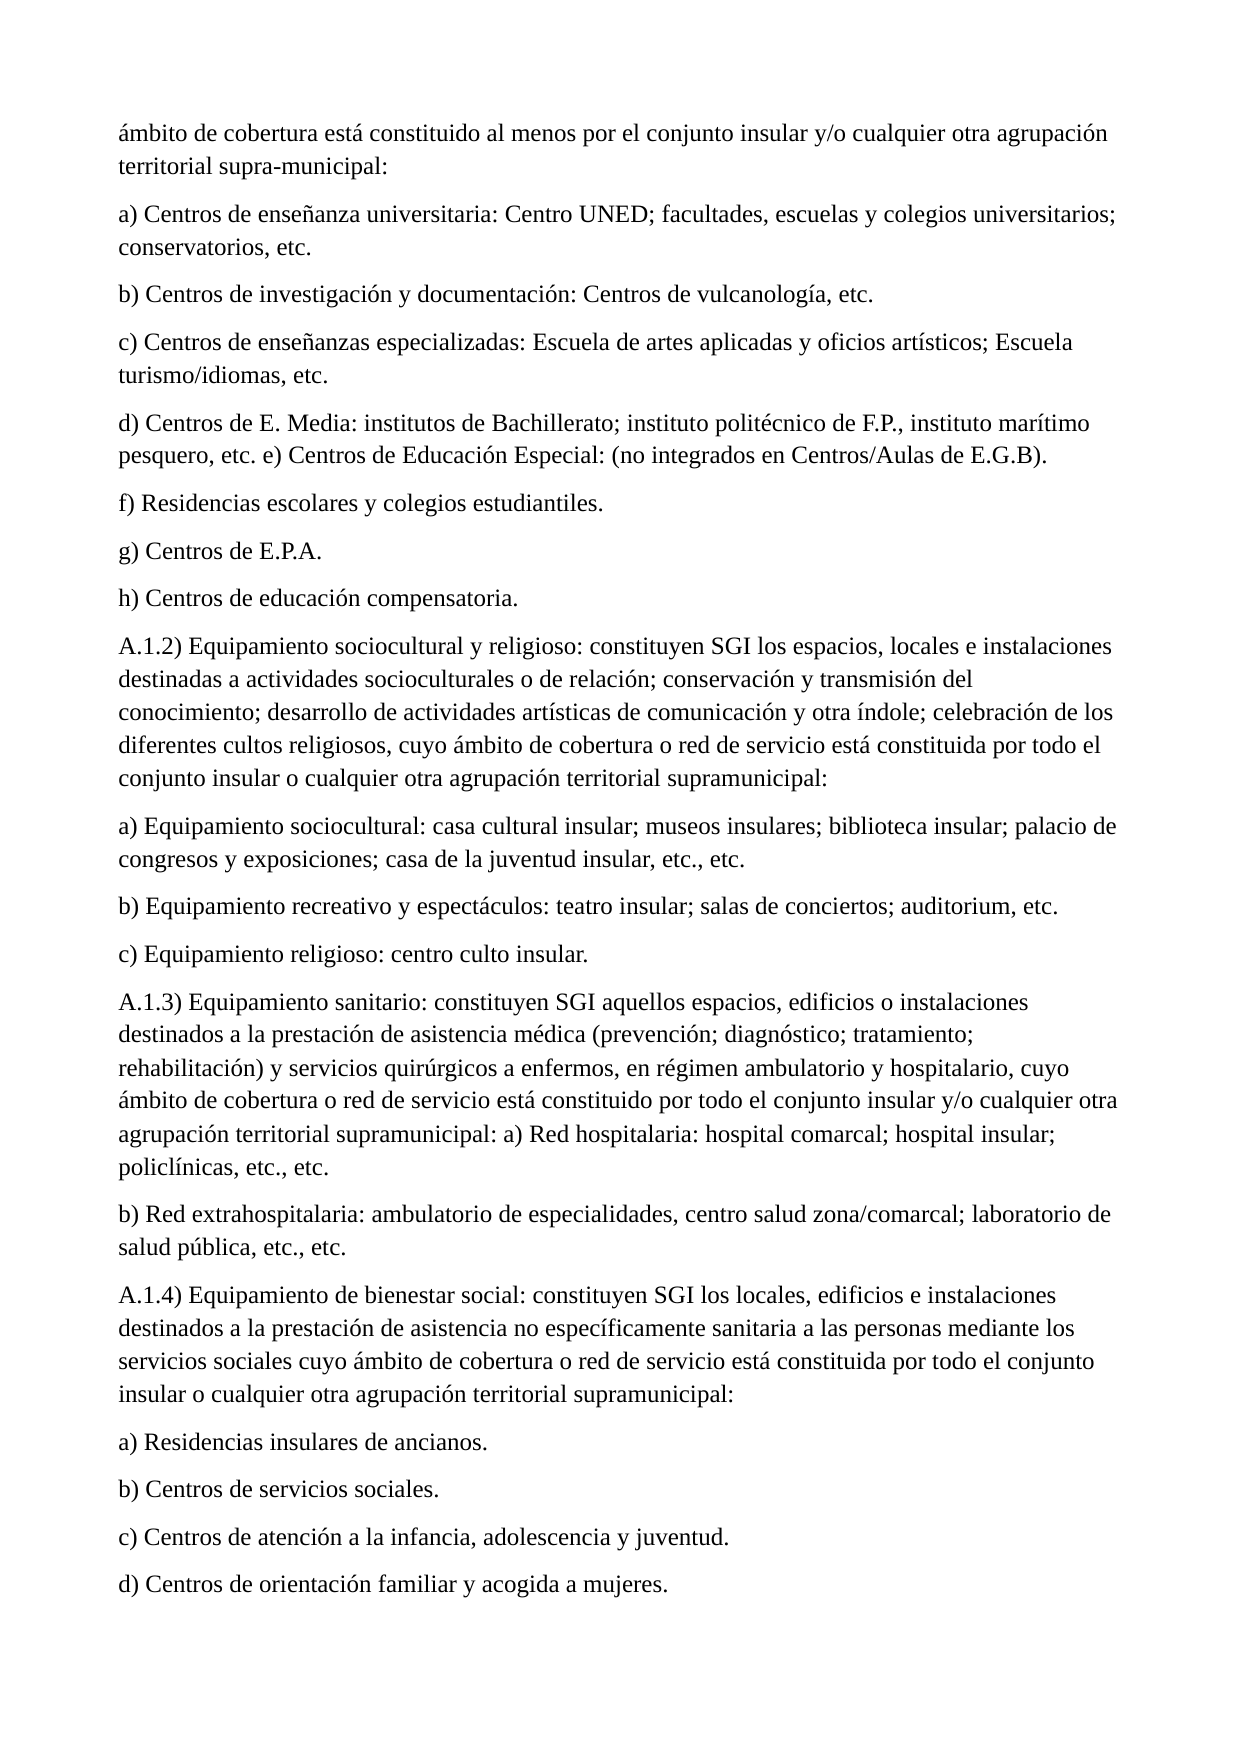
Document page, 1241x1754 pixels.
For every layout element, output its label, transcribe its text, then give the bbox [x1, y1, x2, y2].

text A.1.3) Equipamiento sanitario: constituyen SGI aquellos espacios, edificios o instalaciones destinados a la prestación de asistencia médica (prevención; diagnóstico; tratamiento; rehabilitación) y servicios quirúrgicos a enfermos, en régimen ambulatorio y hospitalario, cuyo ámbito de cobertura o red de servicio está constituido por todo el conjunto insular y/o cualquier otra agrupación territorial supramunicipal: a) Red hospitalaria: hospital comarcal; hospital insular; policlínicas, etc., etc. [118, 987, 1122, 1180]
text a) Residencias insulares de ancianos. [118, 1427, 1122, 1455]
text A.1.4) Equipamiento de bienestar social: constituyen SGI los locales, edificios e instalaciones destinados a la prestación de asistencia no específicamente sanitaria a las personas mediante los servicios sociales cuyo ámbito de cobertura o red de servicio está constituida por todo el conjunto insular o cualquier otra agrupación territorial supramunicipal: [118, 1280, 1122, 1408]
text c) Equipamiento religioso: centro culto insular. [118, 939, 1122, 968]
text c) Centros de atención a la infancia, adolescencia y juventud. [118, 1522, 1122, 1551]
text h) Centros de educación compensatoria. [118, 583, 1122, 612]
text g) Centros de E.P.A. [118, 536, 1122, 564]
text b) Equipamiento recreativo y espectáculos: teatro insular; salas de conciertos; auditorium, etc. [118, 891, 1122, 920]
text a) Equipamiento sociocultural: casa cultural insular; museos insulares; biblioteca insular; palacio de congresos y exposiciones; casa de la juventud insular, etc., etc. [118, 811, 1122, 872]
text d) Centros de orientación familiar y acogida a mujeres. [118, 1569, 1122, 1598]
text A.1.2) Equipamiento sociocultural y religioso: constituyen SGI los espacios, locales e instalaciones destinadas a actividades socioculturales o de relación; conservación y transmisión del conocimiento; desarrollo de actividades artísticas de comunicación y otra índole; celebración de los diferentes cultos religiosos, cuyo ámbito de cobertura o red de servicio está constituida por todo el conjunto insular o cualquier otra agrupación territorial supramunicipal: [118, 631, 1122, 792]
text b) Red extrahospitalaria: ambulatorio de especialidades, centro salud zona/comarcal; laboratorio de salud pública, etc., etc. [118, 1199, 1122, 1261]
text a) Centros de enseñanza universitaria: Centro UNED; facultades, escuelas y colegios universitarios; conservatorios, etc. [118, 199, 1122, 261]
text b) Centros de investigación y documentación: Centros de vulcanología, etc. [118, 279, 1122, 308]
text d) Centros de E. Media: institutos de Bachillerato; instituto politécnico de F.P., instituto marítimo pesquero, etc. e) Centros de Educación Especial: (no integrados en Centros/Aulas de E.G.B). [118, 408, 1122, 469]
text b) Centros de servicios sociales. [118, 1474, 1122, 1503]
text f) Residencias escolares y colegios estudiantiles. [118, 488, 1122, 517]
text c) Centros de enseñanzas especializadas: Escuela de artes aplicadas y oficios artísticos; Escuela turismo/idiomas, etc. [118, 327, 1122, 389]
text ámbito de cobertura está constituido al menos por el conjunto insular y/o cualquier otra agrupación territorial supra-municipal: [118, 118, 1122, 180]
